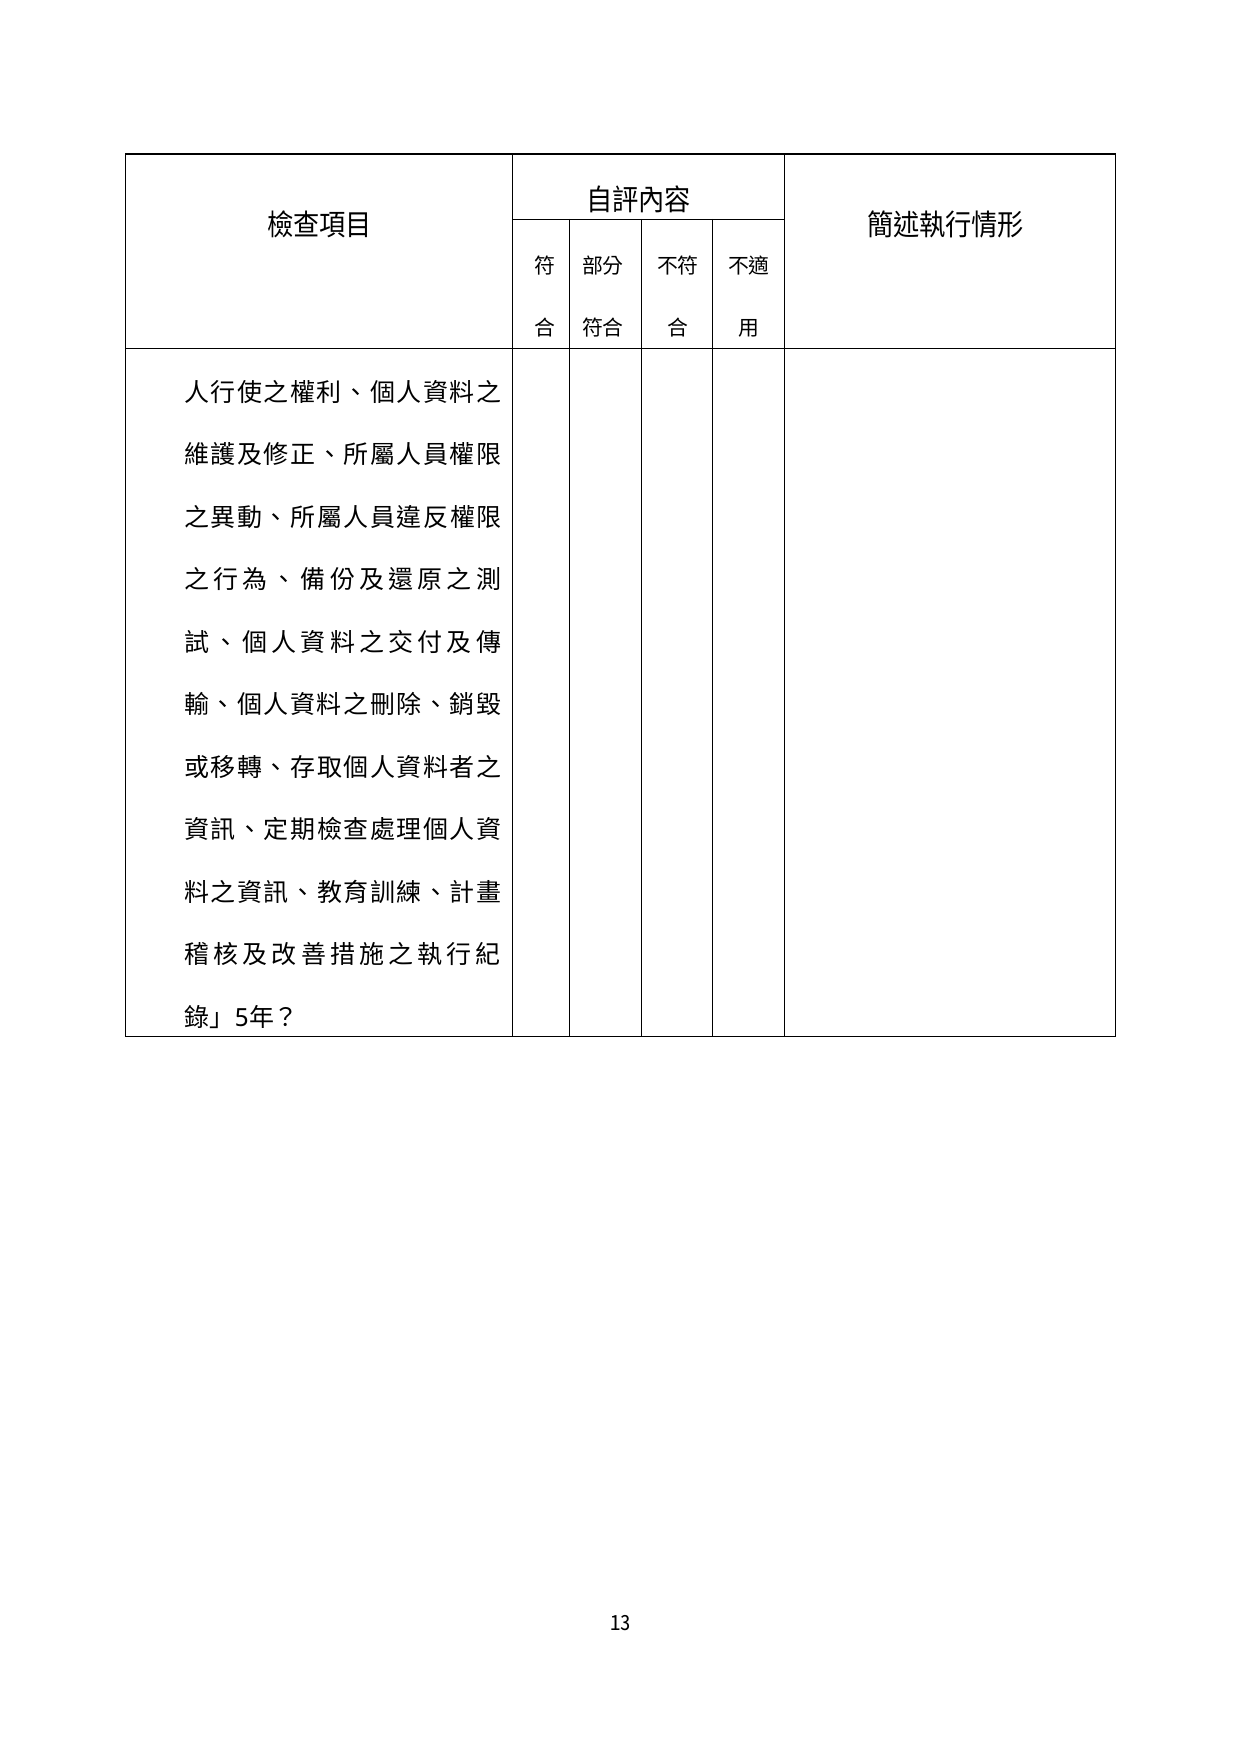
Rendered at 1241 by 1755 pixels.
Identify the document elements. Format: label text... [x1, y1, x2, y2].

table_cell [642, 349, 712, 1036]
table_cell [785, 349, 1115, 1036]
table_cell 部分 符合 [570, 220, 641, 347]
table_cell [513, 349, 569, 1036]
table_header 簡述執行情形 [785, 155, 1115, 347]
table_cell 不符 合 [642, 220, 712, 347]
table_header 檢查項目 [126, 155, 512, 347]
table_cell 符 合 [513, 220, 569, 347]
table_cell [570, 349, 641, 1036]
table_cell [713, 349, 784, 1036]
table_cell 不適 用 [713, 220, 784, 347]
table_header 自評內容 [513, 155, 784, 219]
table_cell 人行使之權利、個人資料之維護及修正、所屬人員權限之異動、所屬人員違反權限之行為、備份及還原之測試、個人資料之交付及傳輸、個人資料之刪除、銷毀或移轉、存取個人資料者之資訊、定期檢查處理個人資料之資訊、教育訓練、計畫稽核及改善措施之執行紀錄」5年？ [126, 349, 512, 1036]
